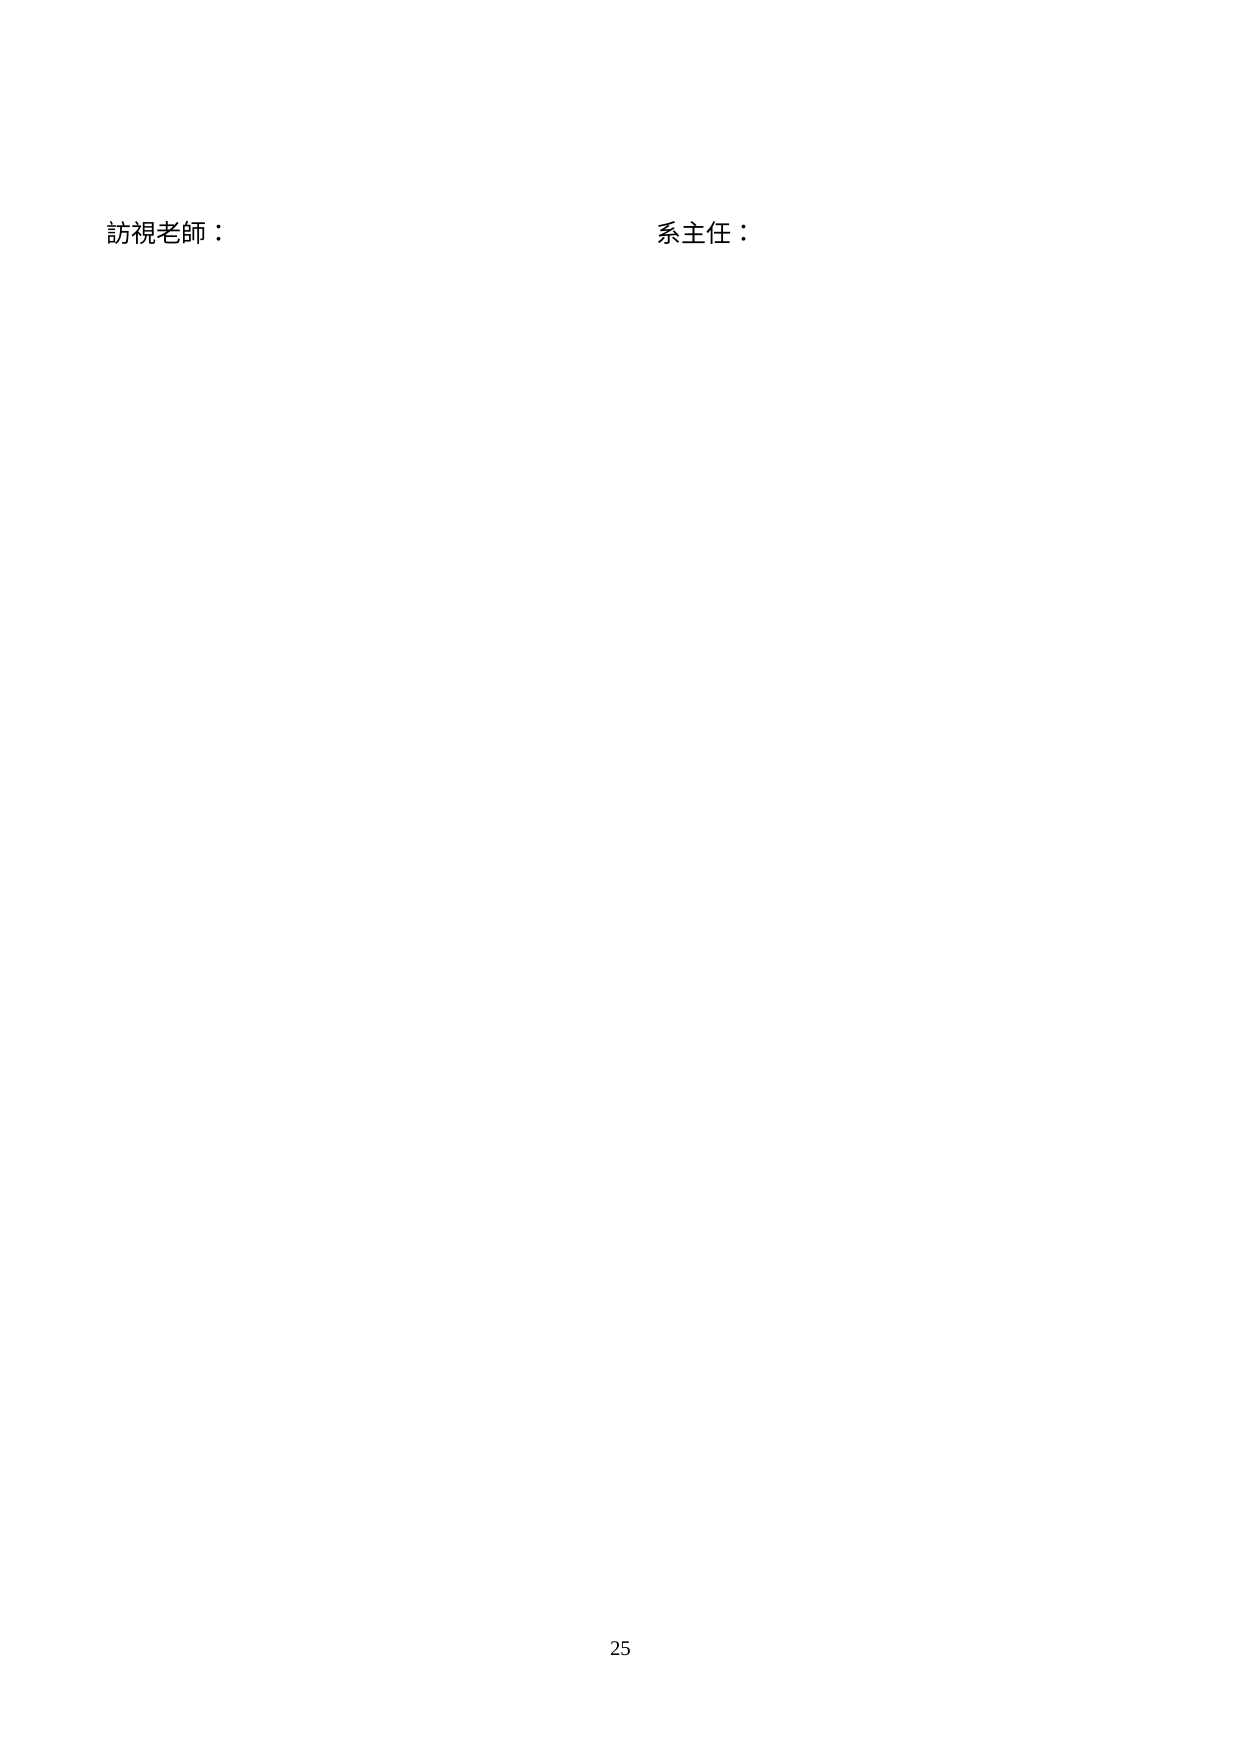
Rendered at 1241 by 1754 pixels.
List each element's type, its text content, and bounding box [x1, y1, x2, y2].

text 訪視老師： 系主任： [106, 189, 1134, 252]
